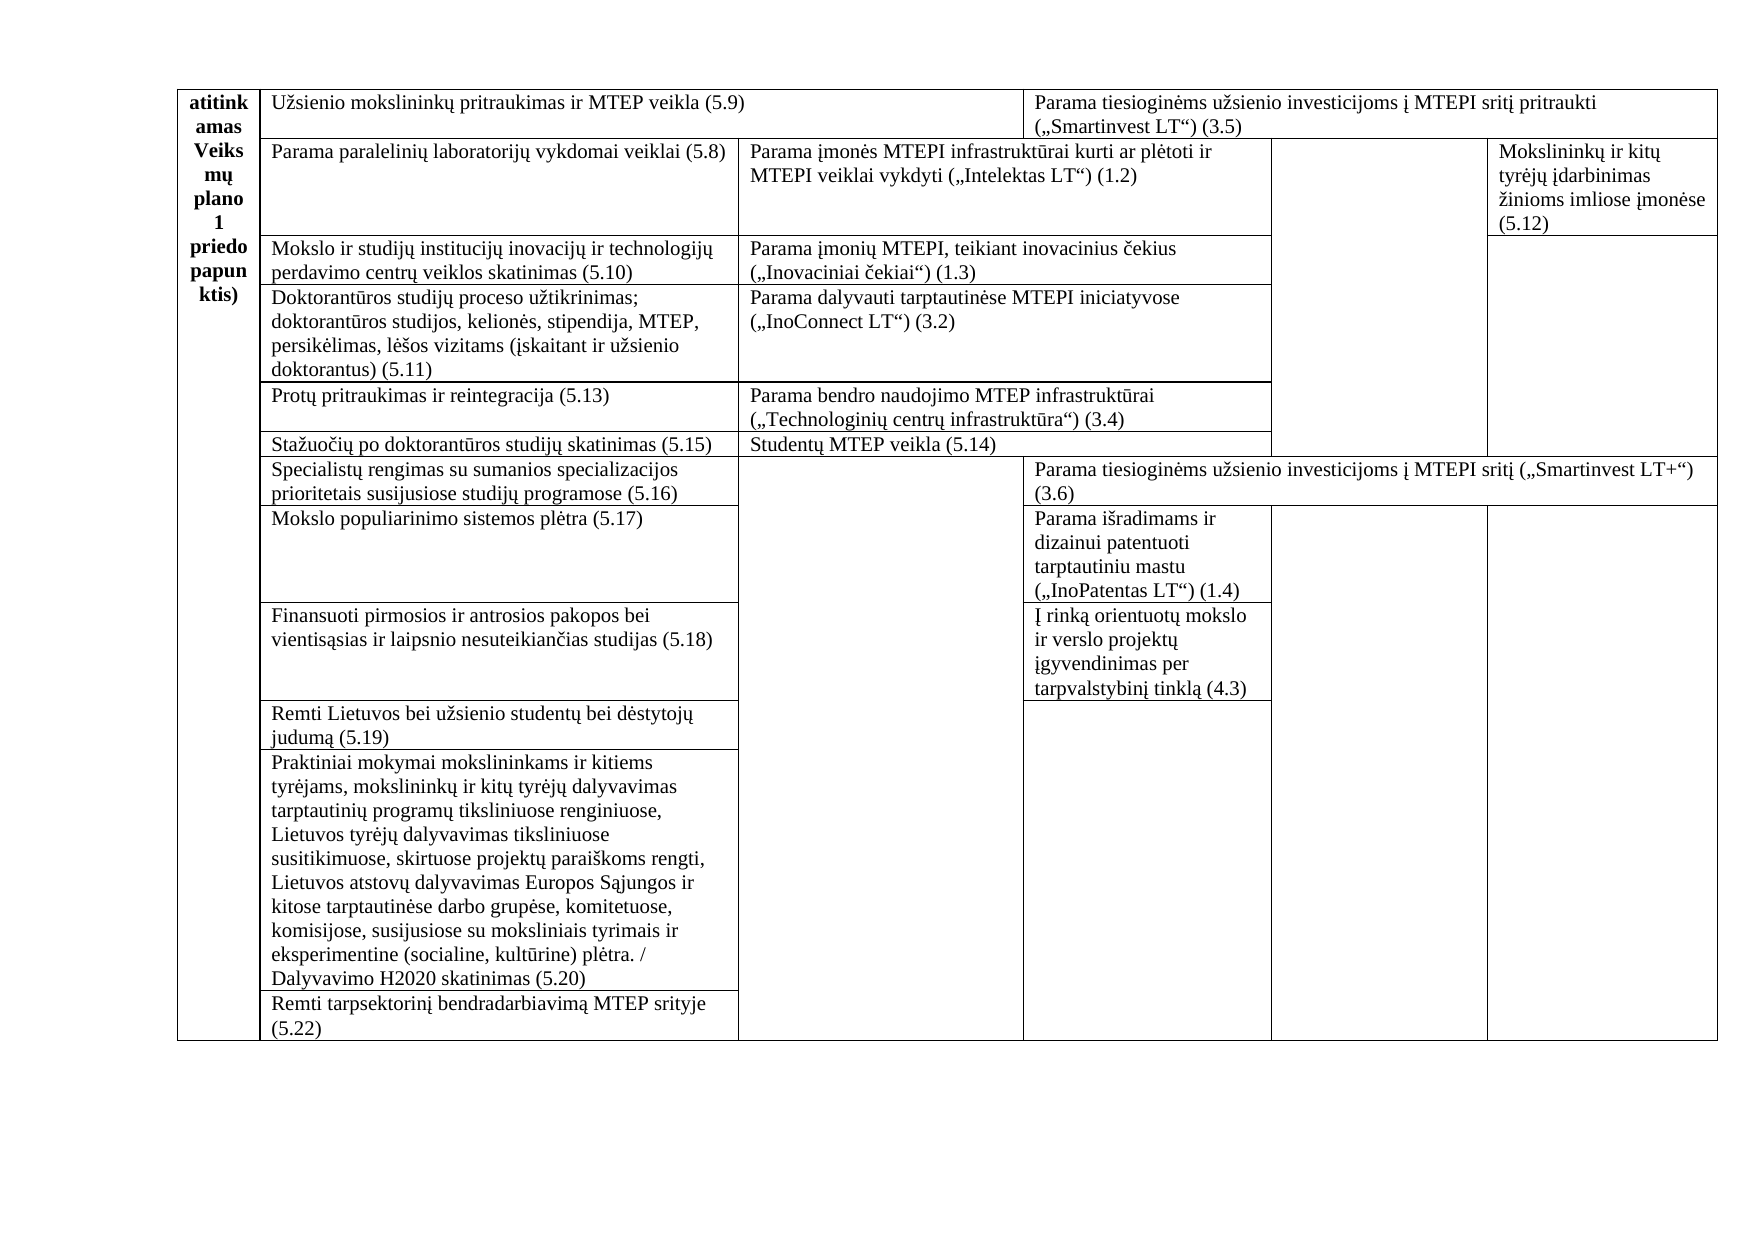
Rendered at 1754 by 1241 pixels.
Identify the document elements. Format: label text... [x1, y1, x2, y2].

table_cell Specialistų rengimas su sumanios specializacijos prioritetais susijusiose studijų programose (5.16) [261, 457, 738, 505]
table_cell Parama bendro naudojimo MTEP infrastruktūrai („Technologinių centrų infrastruktūra“) (3.4) [739, 383, 1271, 431]
table_cell Parama įmonių MTEPI, teikiant inovacinius čekius („Inovaciniai čekiai“) (1.3) [739, 236, 1271, 284]
table_cell Parama dalyvauti tarptautinėse MTEPI iniciatyvose („InoConnect LT“) (3.2) [739, 285, 1271, 381]
table_cell Mokslo ir studijų institucijų inovacijų ir technologijų perdavimo centrų veiklos skatinimas (5.10) [261, 236, 738, 284]
table_cell Parama įmonės MTEPI infrastruktūrai kurti ar plėtoti ir MTEPI veiklai vykdyti („Intelektas LT“) (1.2) [739, 139, 1271, 235]
table_cell Mokslininkų ir kitų tyrėjų įdarbinimas žinioms imliose įmonėse (5.12) [1488, 139, 1717, 235]
table_cell Finansuoti pirmosios ir antrosios pakopos bei vientisąsias ir laipsnio nesuteikiančias studijas (5.18) [261, 603, 738, 699]
table_cell Protų pritraukimas ir reintegracija (5.13) [261, 383, 738, 431]
table_cell Parama paralelinių laboratorijų vykdomai veiklai (5.8) [261, 139, 738, 235]
table_cell atitinkamas Veiksmų plano 1 priedo papunktis) [178, 90, 259, 1039]
table_cell [1488, 506, 1717, 1039]
table_cell Užsienio mokslininkų pritraukimas ir MTEP veikla (5.9) [261, 90, 1023, 138]
table_cell Studentų MTEP veikla (5.14) [739, 432, 1271, 456]
table_cell Doktorantūros studijų proceso užtikrinimas; doktorantūros studijos, kelionės, stipendija, MTEP, persikėlimas, lėšos vizitams (įskaitant ir užsienio doktorantus) (5.11) [261, 285, 738, 381]
table_cell [1272, 506, 1487, 1039]
table_cell Stažuočių po doktorantūros studijų skatinimas (5.15) [261, 432, 738, 456]
table_cell [1272, 139, 1487, 456]
table_cell Mokslo populiarinimo sistemos plėtra (5.17) [261, 506, 738, 602]
table_cell Parama tiesioginėms užsienio investicijoms į MTEPI sritį („Smartinvest LT+“) (3.6) [1024, 457, 1717, 505]
table_cell Parama išradimams ir dizainui patentuoti tarptautiniu mastu („InoPatentas LT“) (1.4) [1024, 506, 1271, 602]
table_cell [1024, 701, 1271, 1039]
table_cell [1488, 236, 1717, 456]
table_cell Į rinką orientuotų mokslo ir verslo projektų įgyvendinimas per tarpvalstybinį tinklą (4.3) [1024, 603, 1271, 699]
table_cell Remti Lietuvos bei užsienio studentų bei dėstytojų judumą (5.19) [261, 701, 738, 749]
table_cell Praktiniai mokymai mokslininkams ir kitiems tyrėjams, mokslininkų ir kitų tyrėjų dalyvavimas tarptautinių programų tiksliniuose renginiuose, Lietuvos tyrėjų dalyvavimas tiksliniuose susitikimuose, skirtuose projektų paraiškoms rengti, Lietuvos atstovų dalyvavimas Europos Sąjungos ir kitose tarptautinėse darbo grupėse, komitetuose, komisijose, susijusiose su moksliniais tyrimais ir eksperimentine (socialine, kultūrine) plėtra. / Dalyvavimo H2020 skatinimas (5.20) [261, 750, 738, 990]
table_cell [739, 457, 1023, 1039]
table_cell Parama tiesioginėms užsienio investicijoms į MTEPI sritį pritraukti („Smartinvest LT“) (3.5) [1024, 90, 1717, 138]
table_cell Remti tarpsektorinį bendradarbiavimą MTEP srityje (5.22) [261, 991, 738, 1039]
